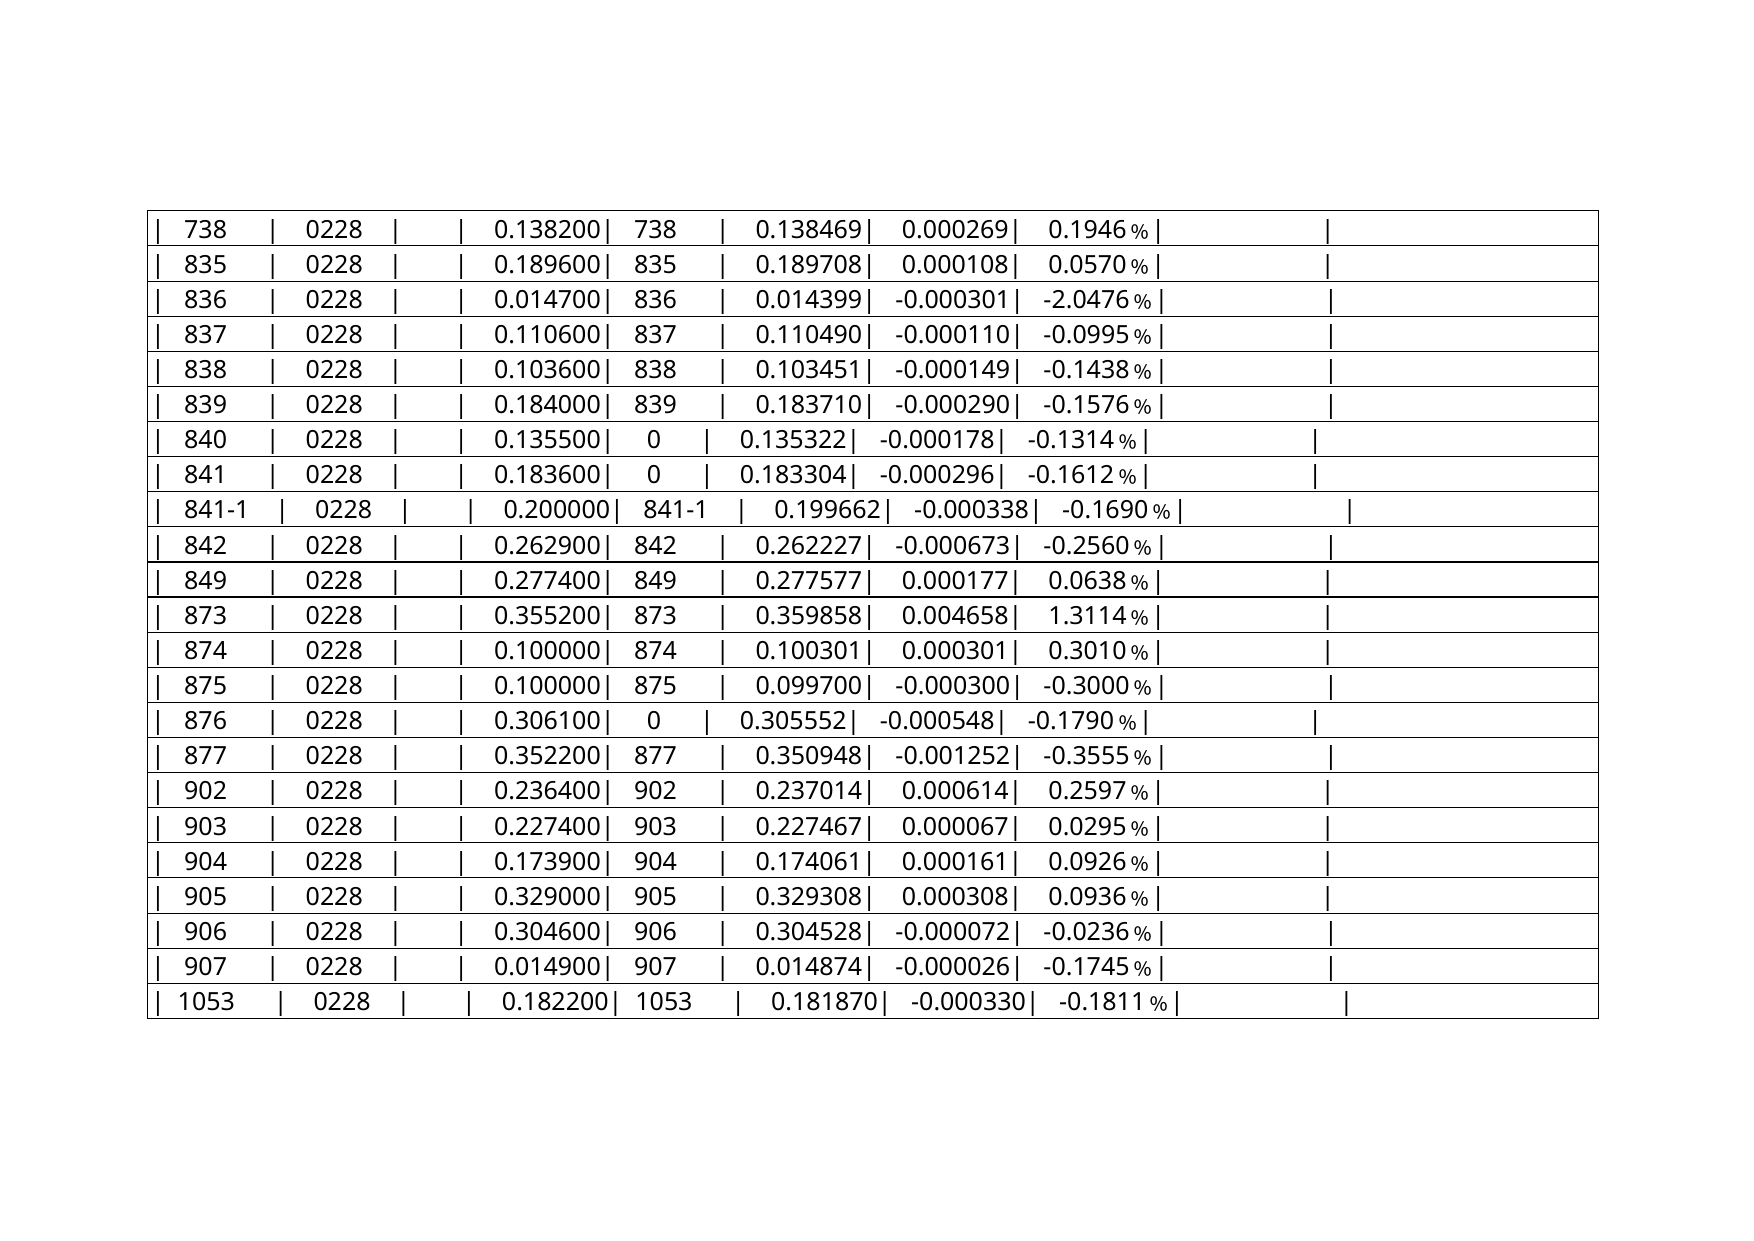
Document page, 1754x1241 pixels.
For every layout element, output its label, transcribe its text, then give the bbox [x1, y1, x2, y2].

table_cell | 838 | 0228 | | 0.103600| 838 | 0.103451| -0.000149| -0.1438﹪| | [148, 352, 1598, 386]
table_cell | 837 | 0228 | | 0.110600| 837 | 0.110490| -0.000110| -0.0995﹪| | [148, 317, 1598, 351]
table_cell | 841 | 0228 | | 0.183600| 0 | 0.183304| -0.000296| -0.1612﹪| | [148, 457, 1598, 491]
table_cell | 904 | 0228 | | 0.173900| 904 | 0.174061| 0.000161| 0.0926﹪| | [148, 843, 1598, 877]
table_cell | 907 | 0228 | | 0.014900| 907 | 0.014874| -0.000026| -0.1745﹪| | [148, 949, 1598, 983]
table_cell | 876 | 0228 | | 0.306100| 0 | 0.305552| -0.000548| -0.1790﹪| | [148, 703, 1598, 737]
table_cell | 905 | 0228 | | 0.329000| 905 | 0.329308| 0.000308| 0.0936﹪| | [148, 878, 1598, 912]
table_cell | 840 | 0228 | | 0.135500| 0 | 0.135322| -0.000178| -0.1314﹪| | [148, 422, 1598, 456]
table_cell | 738 | 0228 | | 0.138200| 738 | 0.138469| 0.000269| 0.1946﹪| | [148, 211, 1598, 245]
table_cell | 877 | 0228 | | 0.352200| 877 | 0.350948| -0.001252| -0.3555﹪| | [148, 738, 1598, 772]
table_cell | 849 | 0228 | | 0.277400| 849 | 0.277577| 0.000177| 0.0638﹪| | [148, 563, 1598, 596]
table_cell | 902 | 0228 | | 0.236400| 902 | 0.237014| 0.000614| 0.2597﹪| | [148, 773, 1598, 807]
table_cell | 874 | 0228 | | 0.100000| 874 | 0.100301| 0.000301| 0.3010﹪| | [148, 633, 1598, 667]
table_cell | 836 | 0228 | | 0.014700| 836 | 0.014399| -0.000301| -2.0476﹪| | [148, 282, 1598, 316]
table_cell | 1053 | 0228 | | 0.182200| 1053 | 0.181870| -0.000330| -0.1811﹪| | [148, 984, 1598, 1018]
table_cell | 839 | 0228 | | 0.184000| 839 | 0.183710| -0.000290| -0.1576﹪| | [148, 387, 1598, 421]
table_cell | 906 | 0228 | | 0.304600| 906 | 0.304528| -0.000072| -0.0236﹪| | [148, 914, 1598, 947]
table_cell | 903 | 0228 | | 0.227400| 903 | 0.227467| 0.000067| 0.0295﹪| | [148, 808, 1598, 842]
table_cell | 875 | 0228 | | 0.100000| 875 | 0.099700| -0.000300| -0.3000﹪| | [148, 668, 1598, 702]
table_cell | 873 | 0228 | | 0.355200| 873 | 0.359858| 0.004658| 1.3114﹪| | [148, 598, 1598, 632]
table_cell | 835 | 0228 | | 0.189600| 835 | 0.189708| 0.000108| 0.0570﹪| | [148, 246, 1598, 281]
table_cell | 842 | 0228 | | 0.262900| 842 | 0.262227| -0.000673| -0.2560﹪| | [148, 527, 1598, 561]
table_cell | 841-1 | 0228 | | 0.200000| 841-1 | 0.199662| -0.000338| -0.1690﹪| | [148, 492, 1598, 526]
